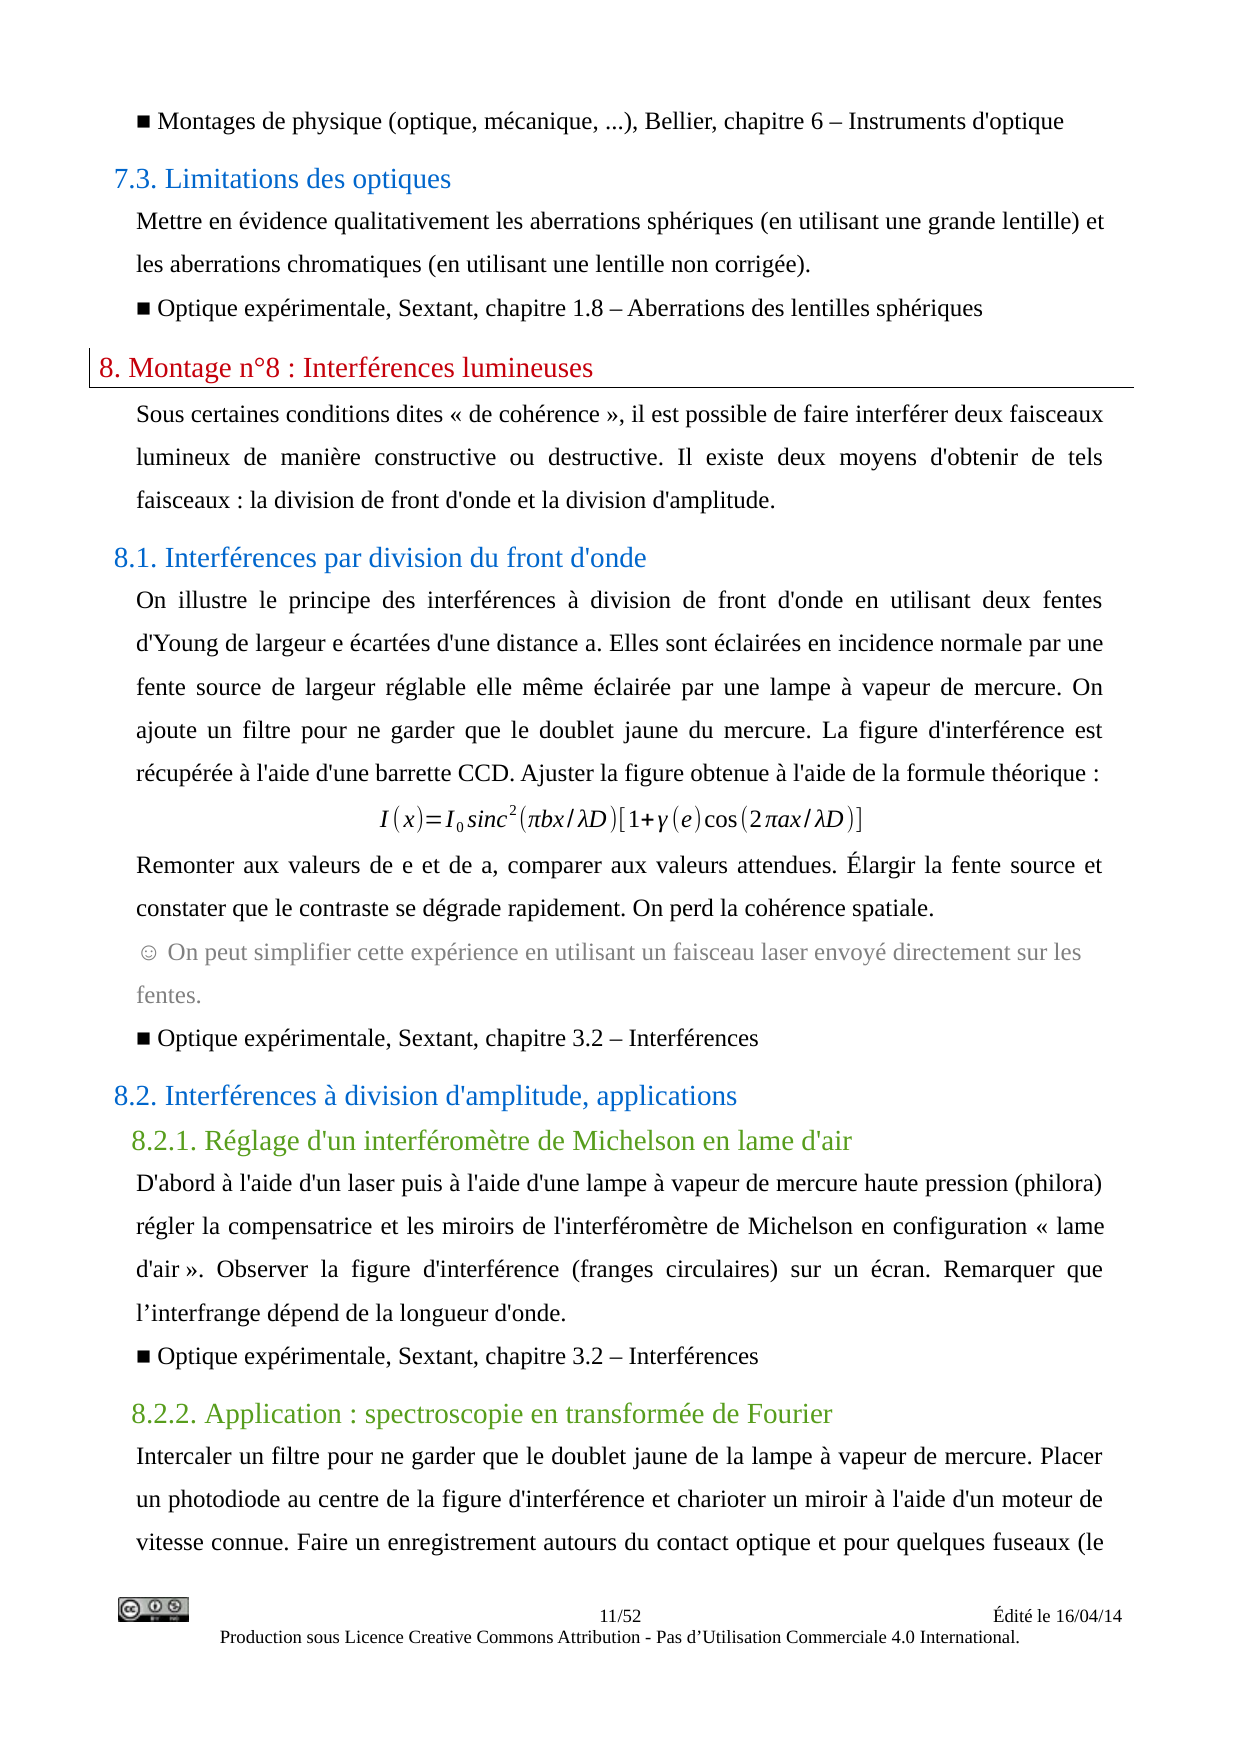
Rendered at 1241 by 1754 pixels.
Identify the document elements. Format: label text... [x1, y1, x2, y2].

text ☺ On peut simplifier cette expérience en utilisant un faisceau laser envoyé directement sur les fentes. [136, 937, 1104, 1008]
subtitle Application : spectroscopie en transformée de Fourier [124, 1396, 1134, 1429]
text Mettre en évidence qualitativement les aberrations sphériques (en utilisant une grande lentille) et les aberrations chromatiques (en utilisant une lentille non corrigée). [136, 206, 1104, 278]
text ■ Optique expérimentale, Sextant, chapitre 3.2 – Interférences [136, 1023, 1104, 1052]
picture [118, 1597, 189, 1622]
text Intercaler un filtre pour ne garder que le doublet jaune de la lampe à vapeur de mercure. Placer un photodiode au centre de la figure d'interférence et charioter un miroir à l'aide d'un moteur de vitesse connue. Faire un enregistrement autours du contact optique et pour quelques fuseaux (le [136, 1441, 1104, 1556]
subtitle Réglage d'un interféromètre de Michelson en lame d'air [124, 1123, 1134, 1157]
text Remonter aux valeurs de e et de a, comparer aux valeurs attendues. Élargir la fente source et constater que le contraste se dégrade rapidement. On perd la cohérence spatiale. [136, 850, 1104, 922]
text D'abord à l'aide d'un laser puis à l'aide d'une lampe à vapeur de mercure haute pression (philora) régler la compensatrice et les miroirs de l'interféromètre de Michelson en configuration « lame d'air ». Observer la figure d'interférence (franges circulaires) sur un écran. Remarquer que l’interfrange dépend de la longueur d'onde. [136, 1168, 1104, 1326]
text ■ Montages de physique (optique, mécanique, ...), Bellier, chapitre 6 – Instruments d'optique [136, 106, 1104, 135]
subtitle Montage n°8 : Interférences lumineuses [90, 348, 1134, 387]
subtitle Limitations des optiques [106, 161, 1134, 195]
text Sous certaines conditions dites « de cohérence », il est possible de faire interférer deux faisceaux lumineux de manière constructive ou destructive. Il existe deux moyens d'obtenir de tels faisceaux : la division de front d'onde et la division d'amplitude. [136, 399, 1104, 514]
text ■ Optique expérimentale, Sextant, chapitre 1.8 – Aberrations des lentilles sphériques [136, 293, 1104, 321]
subtitle Interférences par division du front d'onde [106, 540, 1134, 573]
text On illustre le principe des interférences à division de front d'onde en utilisant deux fentes d'Young de largeur e écartées d'une distance a. Elles sont éclairées en incidence normale par une fente source de largeur réglable elle même éclairée par une lampe à vapeur de mercure. On ajoute un filtre pour ne garder que le doublet jaune du mercure. La figure d'interférence est récupérée à l'aide d'une barrette CCD. Ajuster la figure obtenue à l'aide de la formule théorique : [136, 585, 1104, 787]
text ■ Optique expérimentale, Sextant, chapitre 3.2 – Interférences [136, 1341, 1104, 1369]
subtitle Interférences à division d'amplitude, applications [106, 1078, 1134, 1111]
